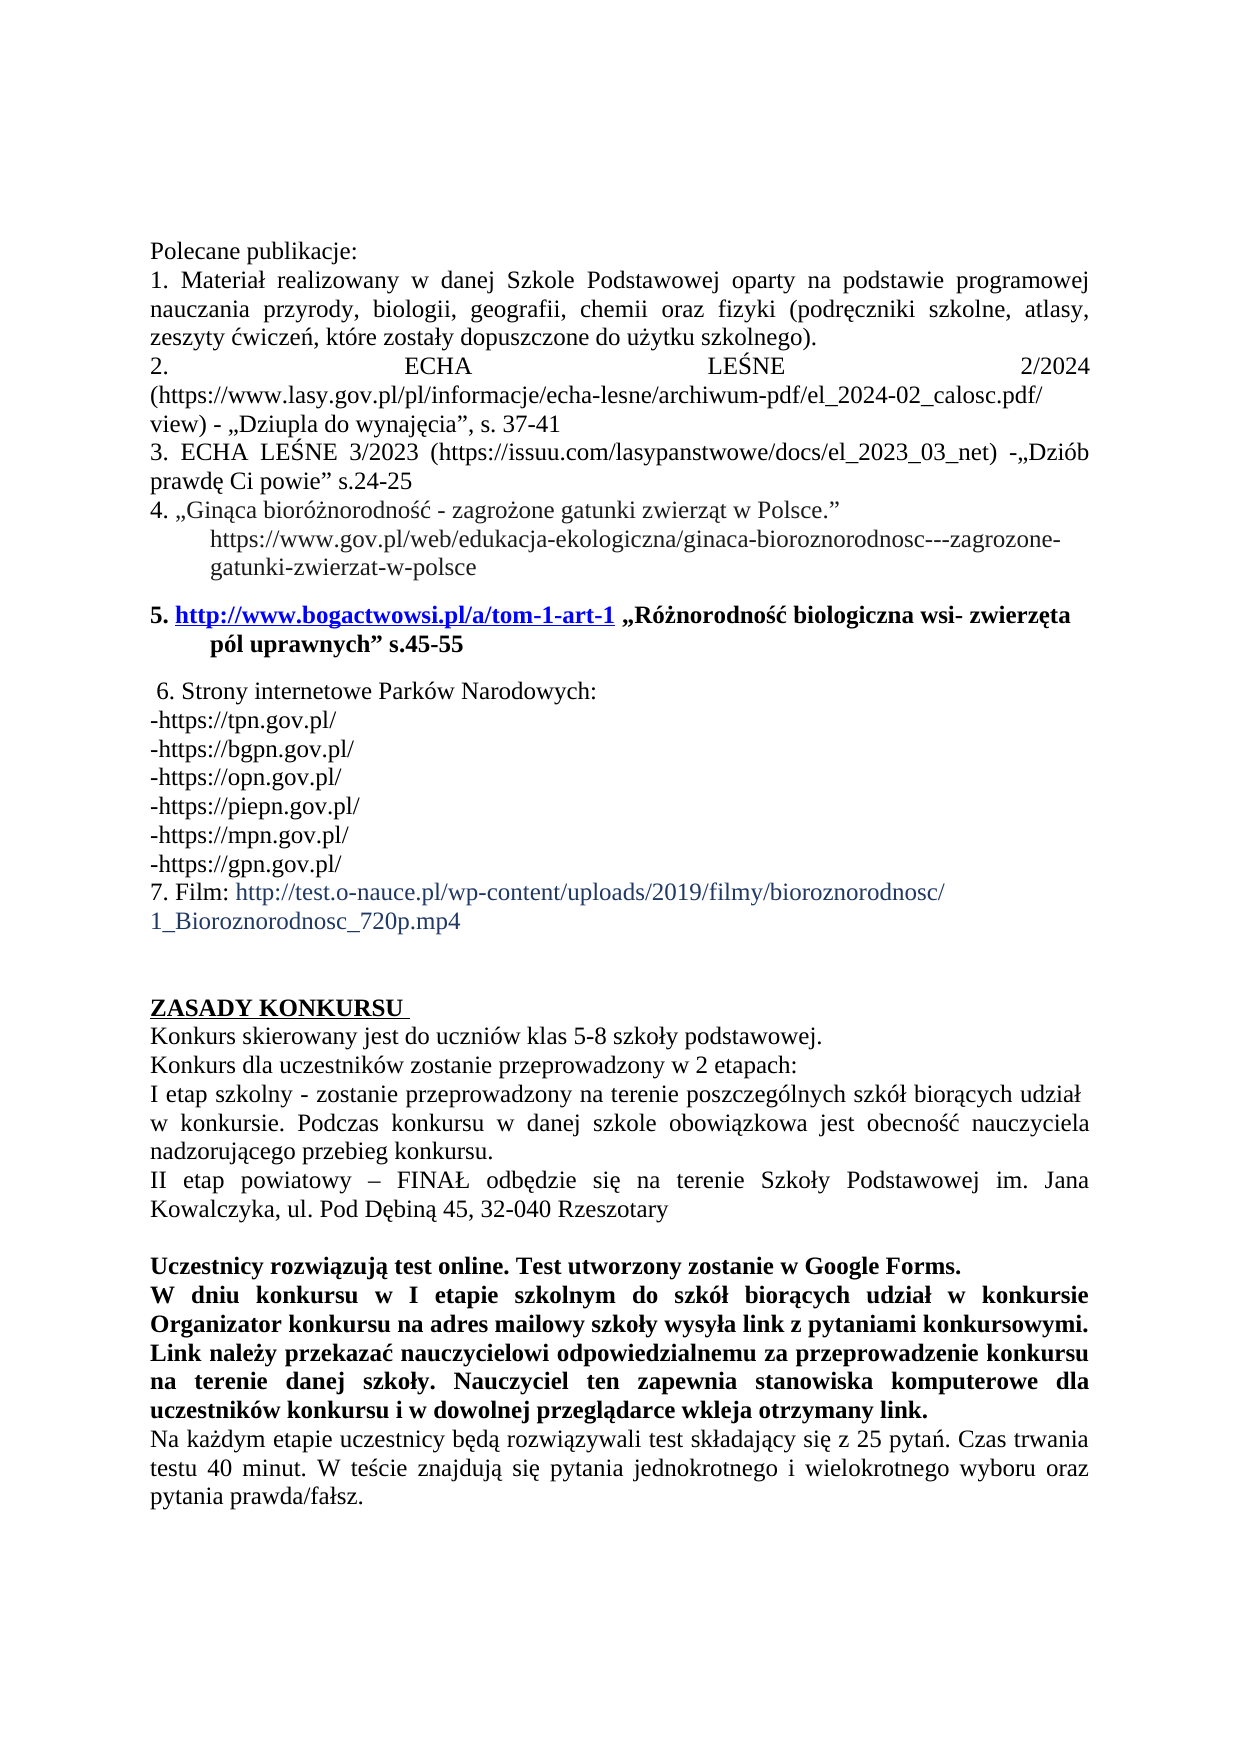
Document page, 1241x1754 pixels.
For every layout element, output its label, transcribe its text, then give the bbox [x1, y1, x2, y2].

list Uczestnicy rozwiązują test online. Test utworzony zostanie w Google Forms. [150, 1251, 1090, 1280]
text -https://opn.gov.pl/ [150, 762, 1090, 791]
subtitle 5. http://www.bogactwowsi.pl/a/tom-1-art-1 „Różnorodność biologiczna wsi- zwierzęta pól uprawnych” s.45-55 [150, 600, 1090, 657]
text Konkurs skierowany jest do uczniów klas 5-8 szkoły podstawowej. [150, 1021, 1090, 1050]
text -https://bgpn.gov.pl/ [150, 734, 1090, 762]
text 2. ECHA LEŚNE 2/2024 (https://www.lasy.gov.pl/pl/informacje/echa-lesne/archiwum-pdf/el_2024-02_calosc.pdf/view) - „Dziupla do wynajęcia”, s. 37-41 [150, 351, 1090, 437]
text Polecane publikacje: [150, 236, 1090, 265]
text -https://mpn.gov.pl/ [150, 820, 1090, 849]
list W dniu konkursu w I etapie szkolnym do szkół biorących udział w konkursie Organizator konkursu na adres mailowy szkoły wysyła link z pytaniami konkursowymi. Link należy przekazać nauczycielowi odpowiedzialnemu za przeprowadzenie konkursu na terenie danej szkoły. Nauczyciel ten zapewnia stanowiska komputerowe dla uczestników konkursu i w dowolnej przeglądarce wkleja otrzymany link. [150, 1280, 1090, 1424]
text 3. ECHA LEŚNE 3/2023 (https://issuu.com/lasypanstwowe/docs/el_2023_03_net) -„Dziób prawdę Ci powie” s.24-25 [150, 437, 1090, 495]
text -https://tpn.gov.pl/ [150, 705, 1090, 734]
subtitle 4. „Ginąca bioróżnorodność - zagrożone gatunki zwierząt w Polsce.” https://www.gov.pl/web/edukacja-ekologiczna/ginaca-bioroznorodnosc---zagrozone-gatunki-zwierzat-w-polsce [150, 495, 1090, 581]
text Na każdym etapie uczestnicy będą rozwiązywali test składający się z 25 pytań. Czas trwania testu 40 minut. W teście znajdują się pytania jednokrotnego i wielokrotnego wyboru oraz pytania prawda/fałsz. [150, 1424, 1090, 1510]
text -https://gpn.gov.pl/ [150, 849, 1090, 877]
text ZASADY KONKURSU [150, 993, 1090, 1021]
text 6. Strony internetowe Parków Narodowych: [150, 676, 1090, 705]
text 7. Film: http://test.o-nauce.pl/wp-content/uploads/2019/filmy/bioroznorodnosc/1_Bioroznorodnosc_720p.mp4 [150, 877, 1090, 935]
text 1. Materiał realizowany w danej Szkole Podstawowej oparty na podstawie programowej nauczania przyrody, biologii, geografii, chemii oraz fizyki (podręczniki szkolne, atlasy, zeszyty ćwiczeń, które zostały dopuszczone do użytku szkolnego). [150, 265, 1090, 351]
text II etap powiatowy – FINAŁ odbędzie się na terenie Szkoły Podstawowej im. Jana Kowalczyka, ul. Pod Dębiną 45, 32-040 Rzeszotary [150, 1165, 1090, 1223]
text Konkurs dla uczestników zostanie przeprowadzony w 2 etapach: [150, 1050, 1090, 1079]
text -https://piepn.gov.pl/ [150, 791, 1090, 820]
text I etap szkolny - zostanie przeprowadzony na terenie poszczególnych szkół biorących udział w konkursie. Podczas konkursu w danej szkole obowiązkowa jest obecność nauczyciela nadzorującego przebieg konkursu. [150, 1079, 1090, 1165]
